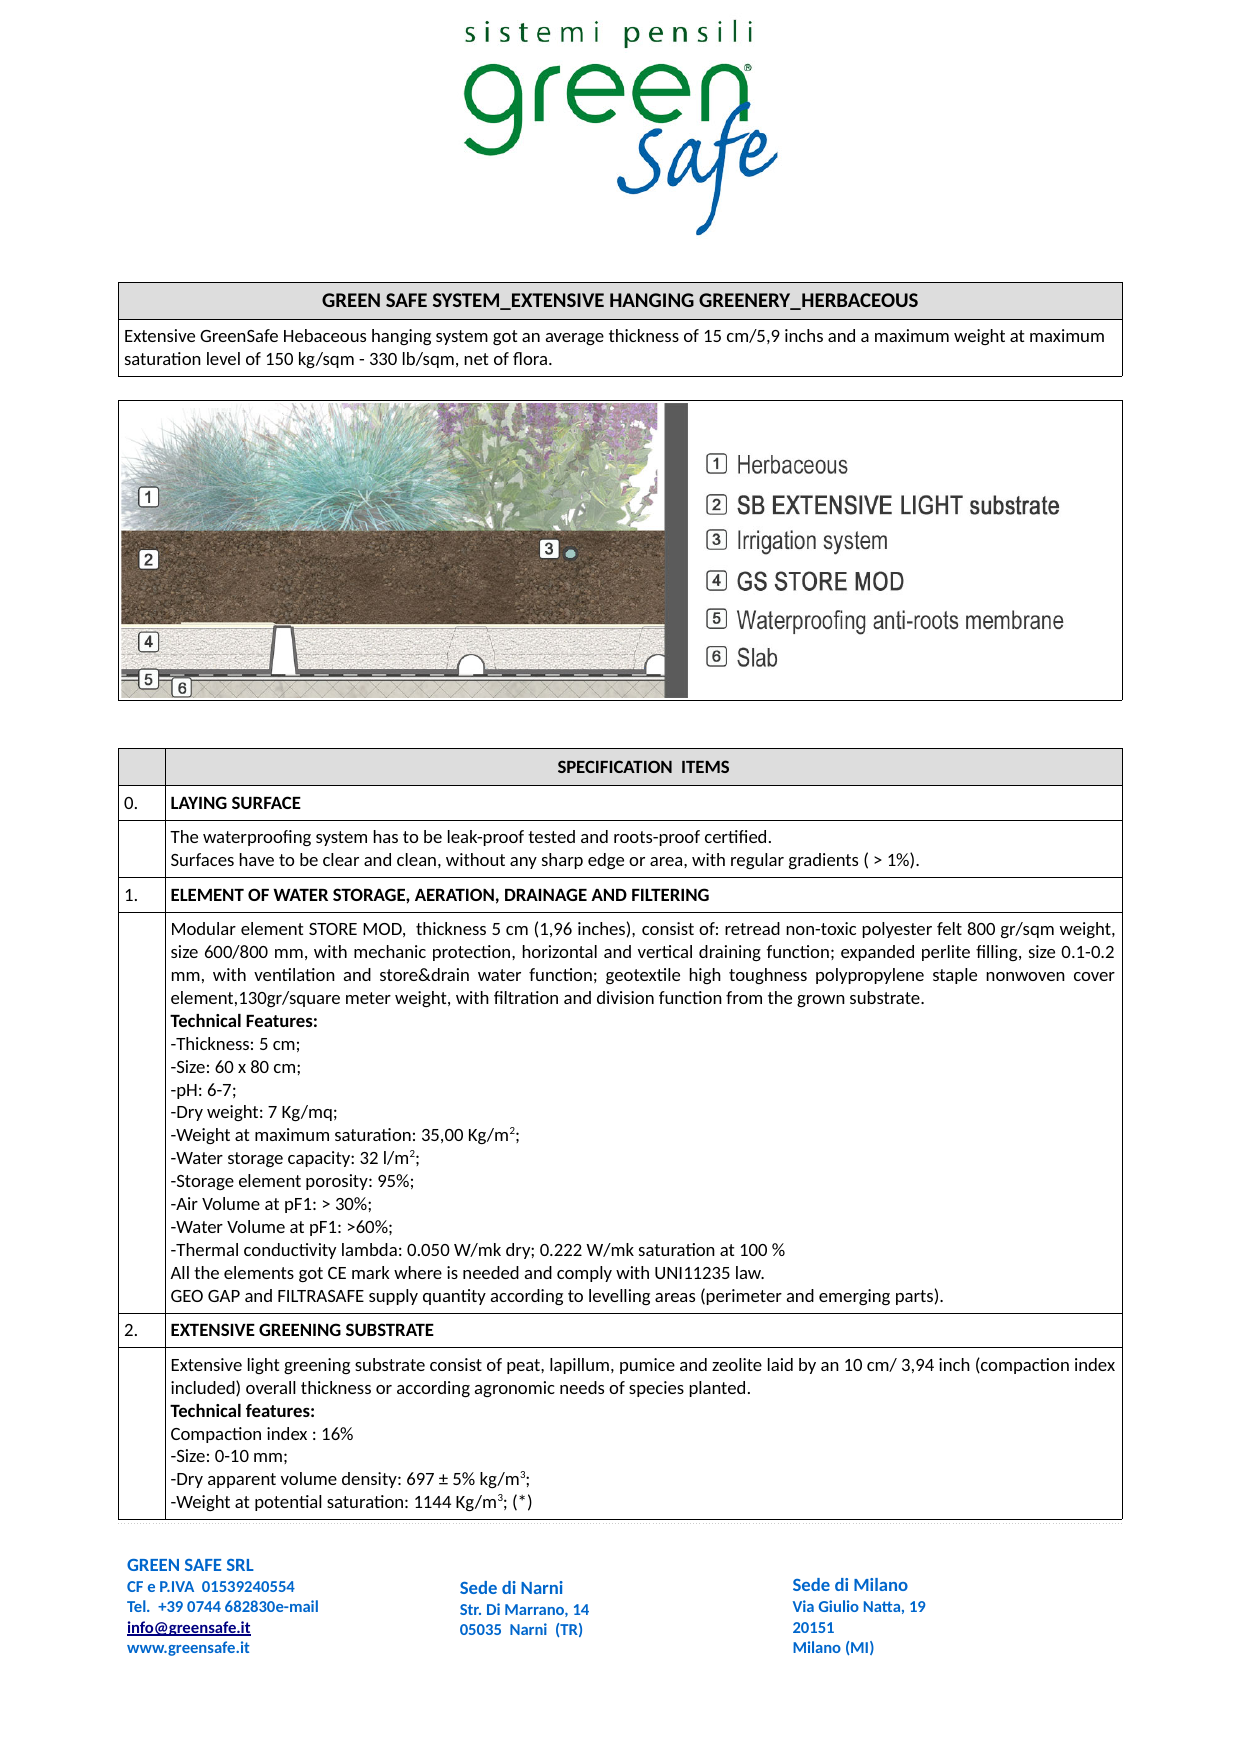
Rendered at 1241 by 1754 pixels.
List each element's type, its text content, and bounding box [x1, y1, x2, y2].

table_cell ELEMENT OF WATER STORAGE, AERATION, DRAINAGE AND FILTERING [166, 878, 1122, 912]
table_cell 2. [119, 1314, 165, 1347]
table_cell EXTENSIVE GREENING SUBSTRATE [166, 1314, 1122, 1347]
table_cell [119, 821, 165, 877]
table_cell The waterproofing system has to be leak-proof tested and roots-proof certified. Surfaces have to be clear and clean, without any sharp edge or area, with regular gradients ( > 1%). [166, 821, 1122, 877]
table_cell 1. [119, 878, 165, 912]
picture [457, 13, 783, 240]
table_cell [119, 1348, 165, 1519]
table_cell Extensive GreenSafe Hebaceous hanging system got an average thickness of 15 cm/5,9 inchs and a maximum weight at maximum saturation level of 150 kg/sqm - 330 lb/sqm, net of flora. [119, 320, 1122, 376]
table_header [119, 749, 165, 785]
table_header SPECIFICATION ITEMS [166, 749, 1122, 785]
table_cell LAYING SURFACE [166, 786, 1122, 820]
table_cell Modular element STORE MOD, thickness 5 cm (1,96 inches), consist of: retread non-toxic polyester felt 800 gr/sqm weight, size 600/800 mm, with mechanic protection, horizontal and vertical draining function; expanded perlite filling, size 0.1-0.2 mm, with ventilation and store&drain water function; geotextile high toughness polypropylene staple nonwoven cover element,130gr/square meter weight, with filtration and division function from the grown substrate. Technical Features: -Thickness: 5 cm; -Size: 60 x 80 cm; -pH: 6-7; -Dry weight: 7 Kg/mq; -Weight at maximum saturation: 35,00 Kg/m2; -Water storage capacity: 32 l/m2; -Storage element porosity: 95%; -Air Volume at pF1: > 30%; -Water Volume at pF1: >60%; -Thermal conductivity lambda: 0.050 W/mk dry; 0.222 W/mk saturation at 100 % All the elements got CE mark where is needed and comply with UNI11235 law. GEO GAP and FILTRASAFE supply quantity according to levelling areas (perimeter and emerging parts). [166, 913, 1122, 1313]
table_cell Extensive light greening substrate consist of peat, lapillum, pumice and zeolite laid by an 10 cm/ 3,94 inch (compaction index included) overall thickness or according agronomic needs of species planted. Technical features: Compaction index : 16% -Size: 0-10 mm; -Dry apparent volume density: 697 ± 5% kg/m3; -Weight at potential saturation: 1144 Kg/m3; (*) [166, 1348, 1122, 1519]
table_header GREEN SAFE SYSTEM_EXTENSIVE HANGING GREENERY_HERBACEOUS [119, 283, 1122, 319]
table_cell [119, 913, 165, 1313]
table_cell 0. [119, 786, 165, 820]
picture [121, 403, 1119, 698]
